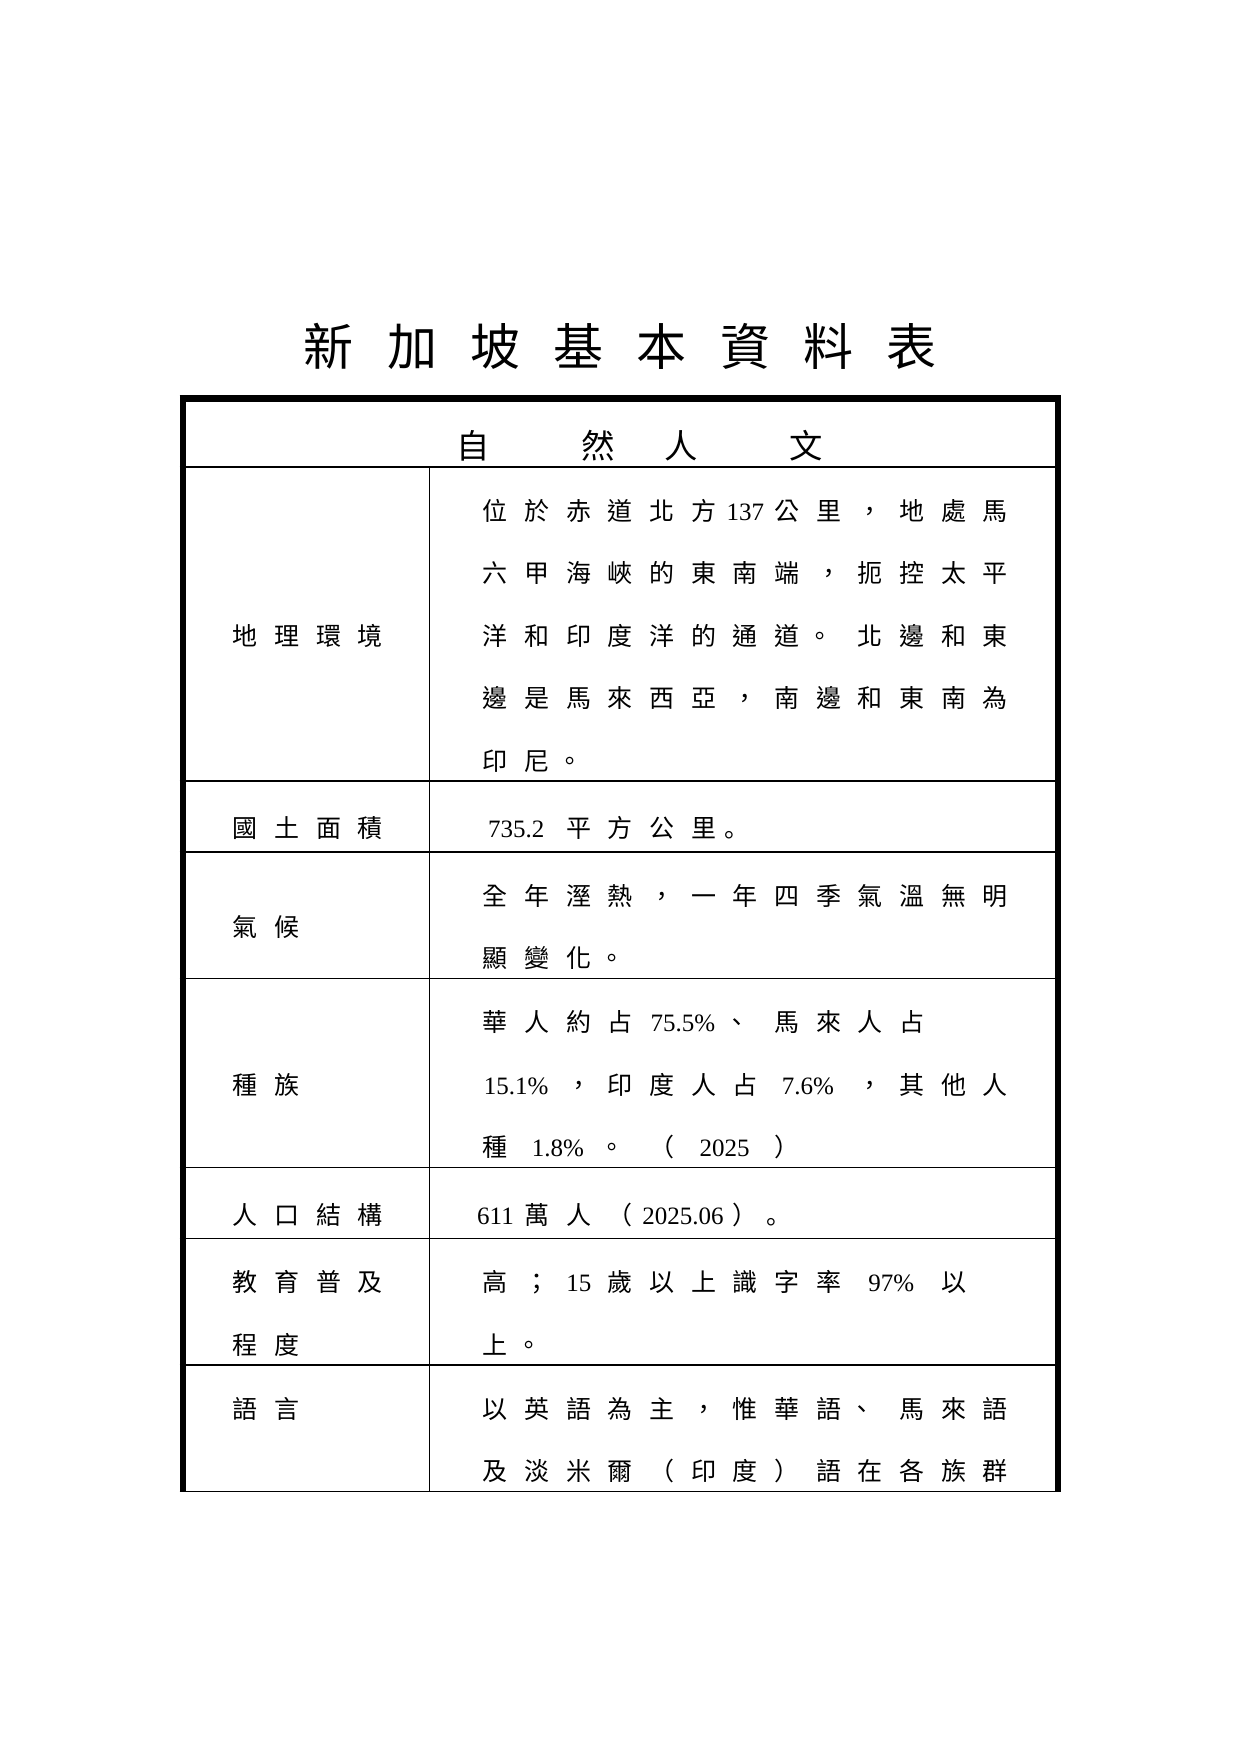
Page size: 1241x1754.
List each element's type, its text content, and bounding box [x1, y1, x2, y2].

table_cell 語言 [186, 1366, 429, 1491]
table_cell 地理環境 [186, 468, 429, 780]
text 新加坡基本資料表 [183, 270, 1058, 395]
table_cell 611萬人（2025.06）。 [430, 1168, 1055, 1237]
table_cell 種族 [186, 979, 429, 1167]
table_cell 735.2平方公里。 [430, 782, 1055, 851]
table_cell 位於赤道北方137公里，地處馬六甲海峽的東南端，扼控太平洋和印度洋的通道。北邊和東邊是馬來西亞，南邊和東南為印尼。 [430, 468, 1055, 780]
table_cell 全年溼熱，一年四季氣溫無明顯變化。 [430, 853, 1055, 978]
table_cell 高；15歲以上識字率97%以上。 [430, 1239, 1055, 1364]
table_cell 氣候 [186, 853, 429, 978]
table_cell 國土面積 [186, 782, 429, 851]
table_cell 人口結構 [186, 1168, 429, 1237]
table_cell 以英語為主，惟華語、馬來語及淡米爾（印度）語在各族群 [430, 1366, 1055, 1491]
table_header 自 然 人 文 [186, 402, 1055, 466]
table_cell 華人約占75.5%、馬來人占15.1%，印度人占7.6%，其他人種1.8%。（2025） [430, 979, 1055, 1167]
table_cell 教育普及程度 [186, 1239, 429, 1364]
